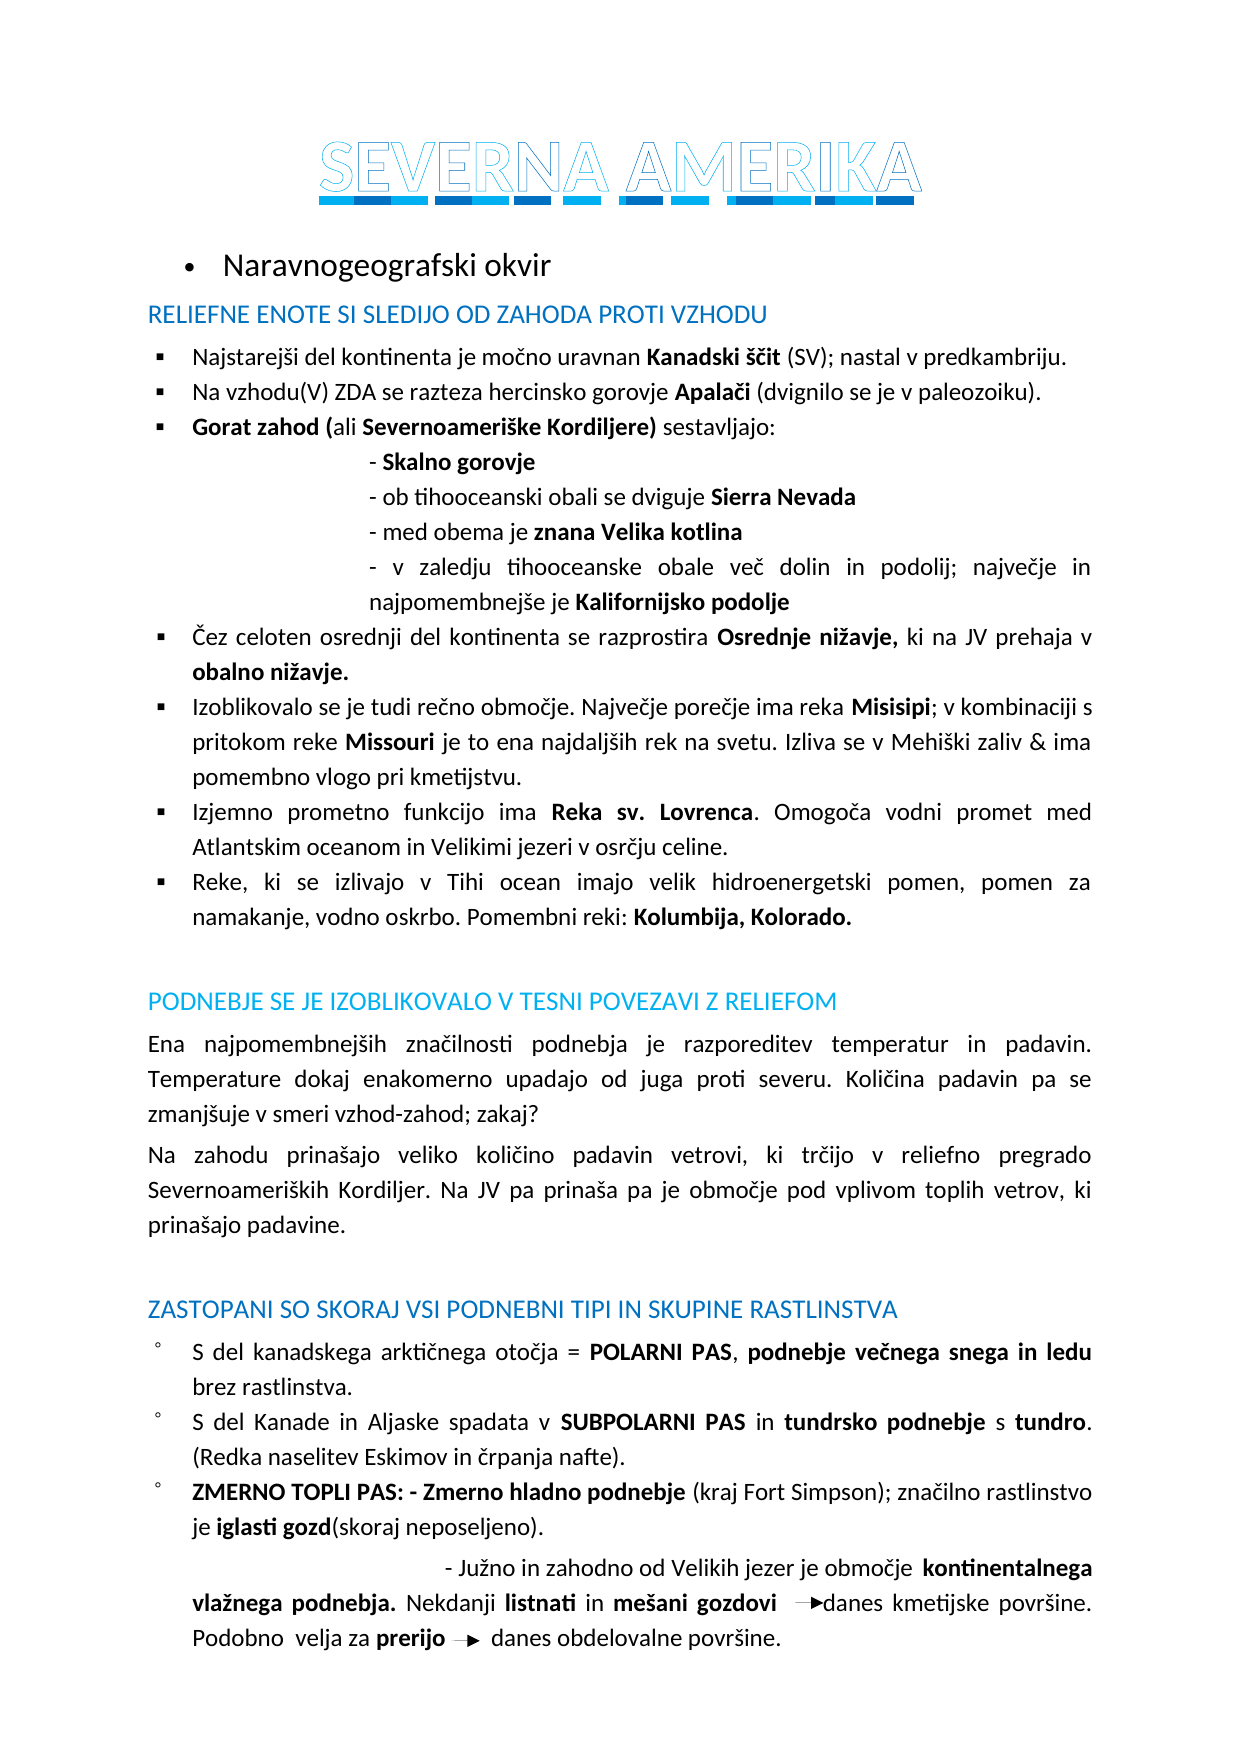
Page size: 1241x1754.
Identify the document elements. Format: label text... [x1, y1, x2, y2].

list Naravnogeografski okvir [185, 244, 1093, 285]
list - v zaledju tihooceanske obale več dolin in podolij; največje in najpomembnejše je Kalifornijsko podolje [369, 551, 1093, 617]
text SEVERNA AMERIKA [148, 118, 1093, 210]
picture [777, 142, 816, 192]
text PODNEBJE SE JE IZOBLIKOVALO V TESNI POVEZAVI Z RELIEFOM [148, 984, 1093, 1017]
text RELIEFNE ENOTE SI SLEDIJO OD ZAHODA PROTI VZHODU [148, 297, 1093, 330]
text - Južno in zahodno od Velikih jezer je območje kontinentalnega vlažnega podnebja. Nekdanji listnati in mešani gozdovi danes kmetijske površine. Podobno velja za prerijo danes obdelovalne površine. [192, 1552, 1093, 1653]
text Ena najpomembnejših značilnosti podnebja je razporeditev temperatur in padavin. Temperature dokaj enakomerno upadajo od juga proti severu. Količina padavin pa se zmanjšuje v smeri vzhod-zahod; zakaj? [148, 1028, 1093, 1128]
list - Skalno gorovje [369, 446, 1093, 477]
list S del Kanade in Aljaske spadata v SUBPOLARNI PAS in tundrsko podnebje s tundro. (Redka naselitev Eskimov in črpanja nafte). [154, 1406, 1093, 1471]
list - ob tihooceanski obali se dviguje Sierra Nevada [369, 481, 1093, 512]
picture [320, 141, 353, 192]
list Izoblikovalo se je tudi rečno območje. Največje porečje ima reka Misisipi; v kombinaciji s pritokom reke Missouri je to ena najdaljših rek na svetu. Izliva se v Mehiški zaliv & ima pomembno vlogo pri kmetijstvu. [156, 691, 1093, 792]
list S del kanadskega arktičnega otočja = POLARNI PAS, podnebje večnega snega in ledu brez rastlinstva. [154, 1336, 1093, 1401]
list Izjemno prometno funkcijo ima Reka sv. Lovrenca. Omogoča vodni promet med Atlantskim oceanom in Velikimi jezeri v osrčju celine. [156, 796, 1093, 862]
list Reke, ki se izlivajo v Tihi ocean imajo velik hidroenergetski pomen, pomen za namakanje, vodno oskrbo. Pomembni reki: Kolumbija, Kolorado. [156, 866, 1093, 932]
list - med obema je znana Velika kotlina [369, 516, 1093, 547]
picture [563, 142, 610, 192]
list Gorat zahod (ali Severnoameriške Kordiljere) sestavljajo: [154, 411, 1093, 442]
picture [390, 142, 436, 192]
list Na vzhodu(V) ZDA se razteza hercinsko gorovje Apalači (dvignilo se je v paleozoiku). [154, 376, 1093, 407]
text Na zahodu prinašajo veliko količino padavin vetrovi, ki trčijo v reliefno pregrado Severnoameriških Kordiljer. Na JV pa prinaša pa je območje pod vplivom toplih vetrov, ki prinašajo padavine. [148, 1139, 1093, 1240]
picture [838, 142, 876, 192]
picture [676, 142, 732, 192]
list ZMERNO TOPLI PAS: - Zmerno hladno podnebje (kraj Fort Simpson); značilno rastlinstvo je iglasti gozd(skoraj neposeljeno). [154, 1476, 1093, 1541]
text ZASTOPANI SO SKORAJ VSI PODNEBNI TIPI IN SKUPINE RASTLINSTVA [148, 1292, 1093, 1325]
list Najstarejši del kontinenta je močno uravnan Kanadski ščit (SV); nastal v predkambriju. [154, 341, 1093, 372]
list Čez celoten osrednji del kontinenta se razprostira Osrednje nižavje, ki na JV prehaja v obalno nižavje. [156, 621, 1093, 687]
picture [475, 142, 514, 192]
